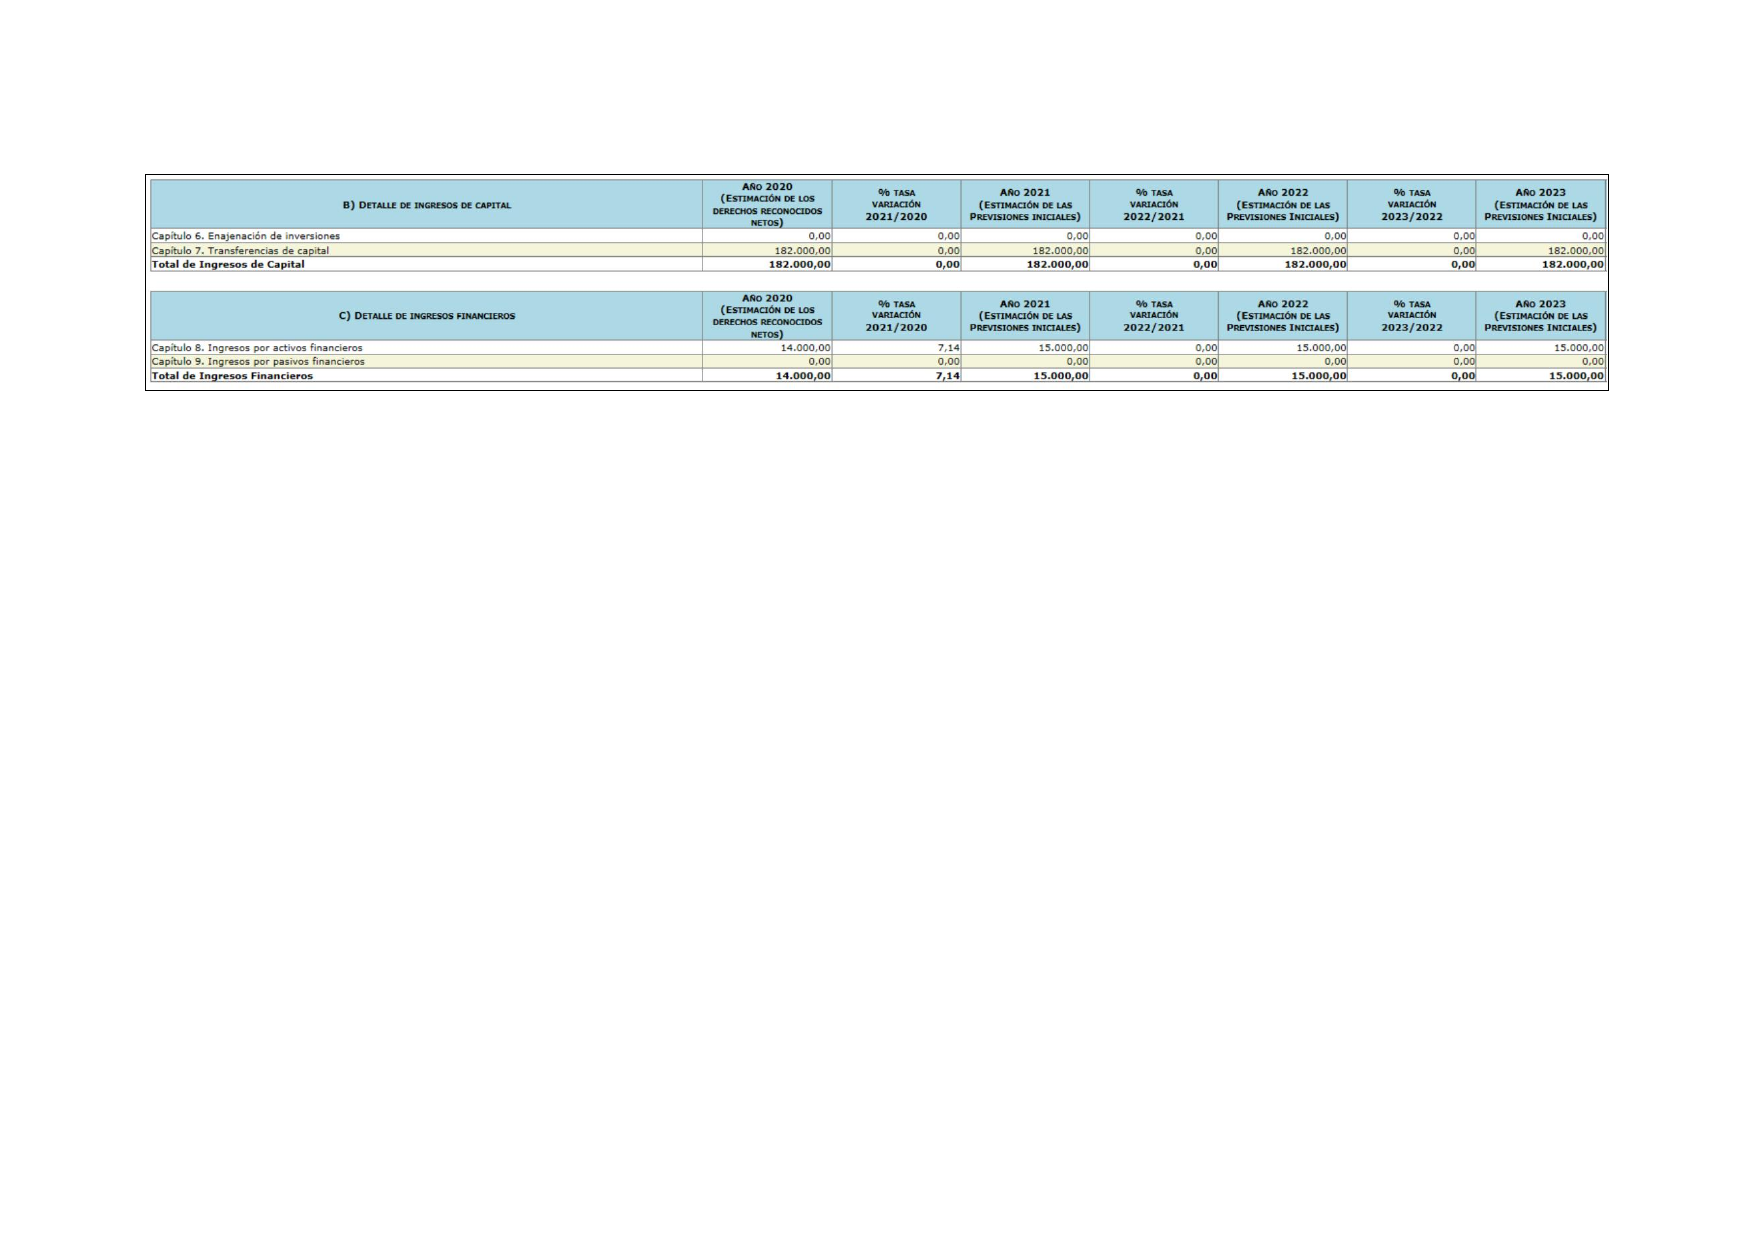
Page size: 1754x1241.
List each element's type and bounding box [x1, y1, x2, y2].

picture [146, 175, 1608, 390]
